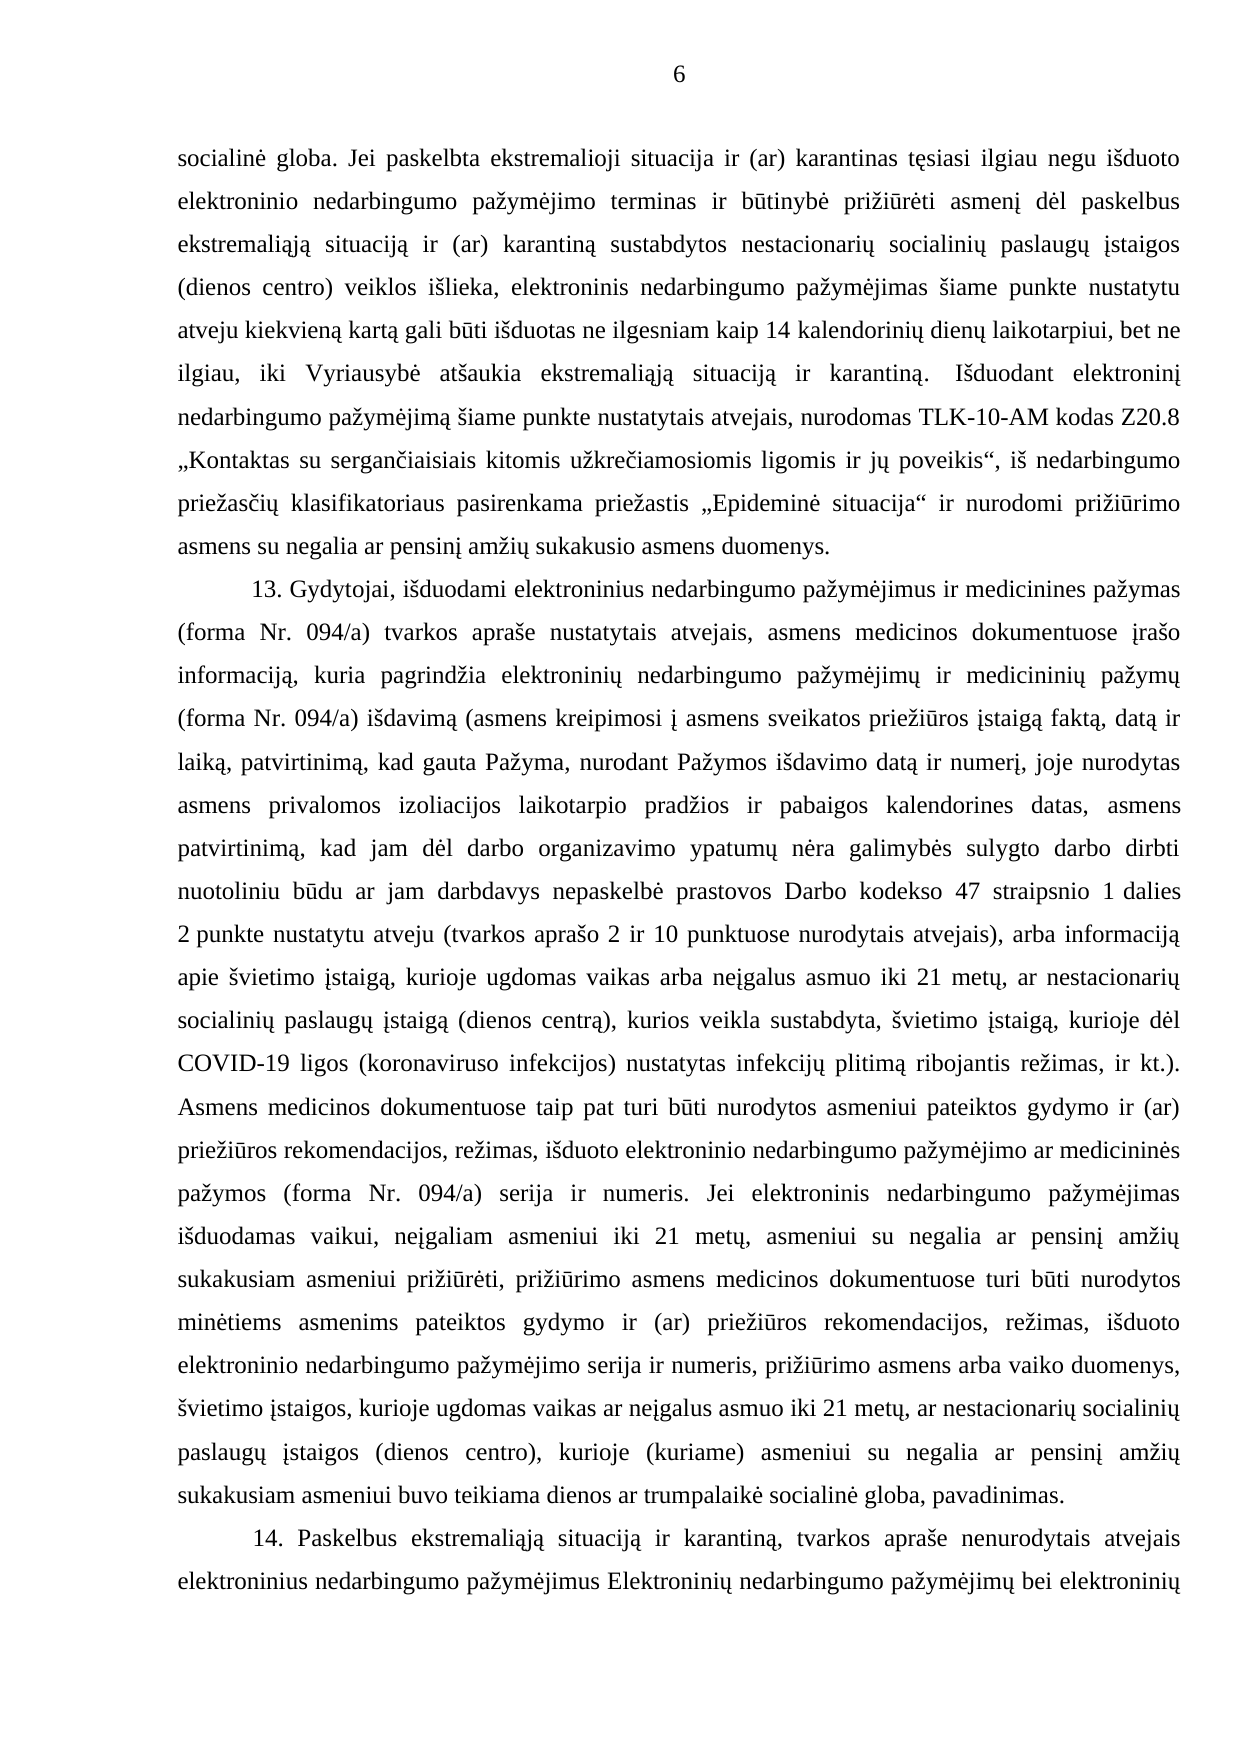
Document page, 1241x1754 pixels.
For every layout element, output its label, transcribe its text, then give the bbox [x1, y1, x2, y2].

text 14. Paskelbus ekstremaliąją situaciją ir karantiną, tvarkos apraše nenurodytais atvejais elektroninius nedarbingumo pažymėjimus Elektroninių nedarbingumo pažymėjimų bei elektroninių [177, 1523, 1181, 1595]
text socialinė globa. Jei paskelbta ekstremalioji situacija ir (ar) karantinas tęsiasi ilgiau negu išduoto elektroninio nedarbingumo pažymėjimo terminas ir būtinybė prižiūrėti asmenį dėl paskelbus ekstremaliąją situaciją ir (ar) karantiną sustabdytos nestacionarių socialinių paslaugų įstaigos (dienos centro) veiklos išlieka, elektroninis nedarbingumo pažymėjimas šiame punkte nustatytu atveju kiekvieną kartą gali būti išduotas ne ilgesniam kaip 14 kalendorinių dienų laikotarpiui, bet ne ilgiau, iki Vyriausybė atšaukia ekstremaliąją situaciją ir karantiną. Išduodant elektroninį nedarbingumo pažymėjimą šiame punkte nustatytais atvejais, nurodomas TLK-10-AM kodas Z20.8 „Kontaktas su sergančiaisiais kitomis užkrečiamosiomis ligomis ir jų poveikis“, iš nedarbingumo priežasčių klasifikatoriaus pasirenkama priežastis „Epideminė situacija“ ir nurodomi prižiūrimo asmens su negalia ar pensinį amžių sukakusio asmens duomenys. [177, 143, 1181, 560]
text 13. Gydytojai, išduodami elektroninius nedarbingumo pažymėjimus ir medicinines pažymas (forma Nr. 094/a) tvarkos apraše nustatytais atvejais, asmens medicinos dokumentuose įrašo informaciją, kuria pagrindžia elektroninių nedarbingumo pažymėjimų ir medicininių pažymų (forma Nr. 094/a) išdavimą (asmens kreipimosi į asmens sveikatos priežiūros įstaigą faktą, datą ir laiką, patvirtinimą, kad gauta Pažyma, nurodant Pažymos išdavimo datą ir numerį, joje nurodytas asmens privalomos izoliacijos laikotarpio pradžios ir pabaigos kalendorines datas, asmens patvirtinimą, kad jam dėl darbo organizavimo ypatumų nėra galimybės sulygto darbo dirbti nuotoliniu būdu ar jam darbdavys nepaskelbė prastovos Darbo kodekso 47 straipsnio 1 dalies 2 punkte nustatytu atveju (tvarkos aprašo 2 ir 10 punktuose nurodytais atvejais), arba informaciją apie švietimo įstaigą, kurioje ugdomas vaikas arba neįgalus asmuo iki 21 metų, ar nestacionarių socialinių paslaugų įstaigą (dienos centrą), kurios veikla sustabdyta, švietimo įstaigą, kurioje dėl COVID-19 ligos (koronaviruso infekcijos) nustatytas infekcijų plitimą ribojantis režimas, ir kt.). Asmens medicinos dokumentuose taip pat turi būti nurodytos asmeniui pateiktos gydymo ir (ar) priežiūros rekomendacijos, režimas, išduoto elektroninio nedarbingumo pažymėjimo ar medicininės pažymos (forma Nr. 094/a) serija ir numeris. Jei elektroninis nedarbingumo pažymėjimas išduodamas vaikui, neįgaliam asmeniui iki 21 metų, asmeniui su negalia ar pensinį amžių sukakusiam asmeniui prižiūrėti, prižiūrimo asmens medicinos dokumentuose turi būti nurodytos minėtiems asmenims pateiktos gydymo ir (ar) priežiūros rekomendacijos, režimas, išduoto elektroninio nedarbingumo pažymėjimo serija ir numeris, prižiūrimo asmens arba vaiko duomenys, švietimo įstaigos, kurioje ugdomas vaikas ar neįgalus asmuo iki 21 metų, ar nestacionarių socialinių paslaugų įstaigos (dienos centro), kurioje (kuriame) asmeniui su negalia ar pensinį amžių sukakusiam asmeniui buvo teikiama dienos ar trumpalaikė socialinė globa, pavadinimas. [177, 574, 1181, 1508]
